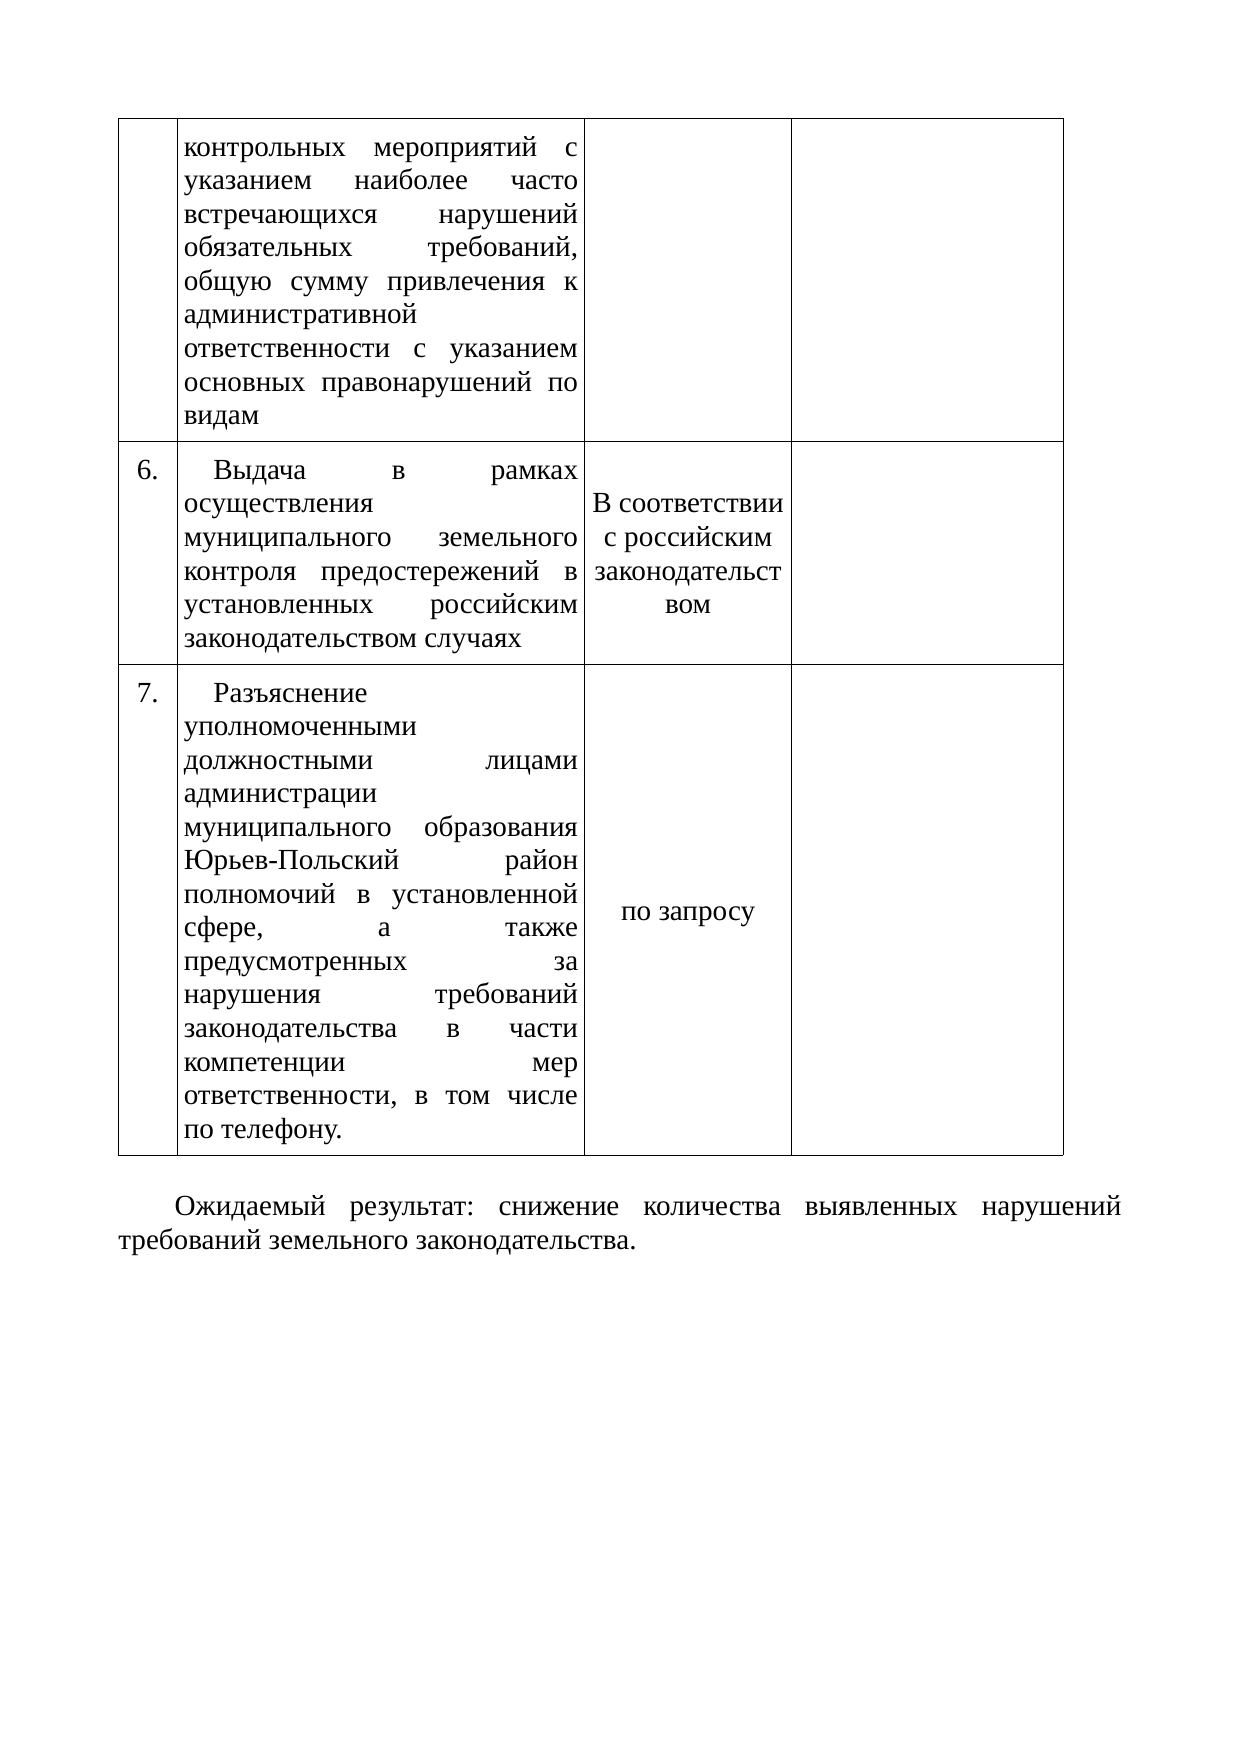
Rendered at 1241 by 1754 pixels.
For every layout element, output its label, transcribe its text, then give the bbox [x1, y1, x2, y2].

table_cell [792, 442, 1063, 664]
table_cell Разъяснение уполномоченными должностными лицами администрации муниципального образования Юрьев-Польский район полномочий в установленной сфере, а также предусмотренных за нарушения требований законодательства в части компетенции мер ответственности, в том числе по телефону. [178, 665, 584, 1155]
table_cell 6. [119, 442, 177, 664]
table_cell 7. [119, 665, 177, 1155]
table_cell Выдача в рамках осуществления муниципального земельного контроля предостережений в установленных российским законодательством случаях [178, 442, 584, 664]
table_cell [792, 119, 1063, 441]
table_cell [792, 665, 1063, 1155]
table_cell [119, 119, 177, 441]
table_cell В соответствии с российским законодательством [585, 442, 791, 664]
table_cell контрольных мероприятий с указанием наиболее часто встречающихся нарушений обязательных требований, общую сумму привлечения к административной ответственности с указанием основных правонарушений по видам [178, 119, 584, 441]
table_cell по запросу [585, 665, 791, 1155]
text Ожидаемый результат: снижение количества выявленных нарушений требований земельного законодательства. [118, 1188, 1122, 1256]
table_cell [585, 119, 791, 441]
